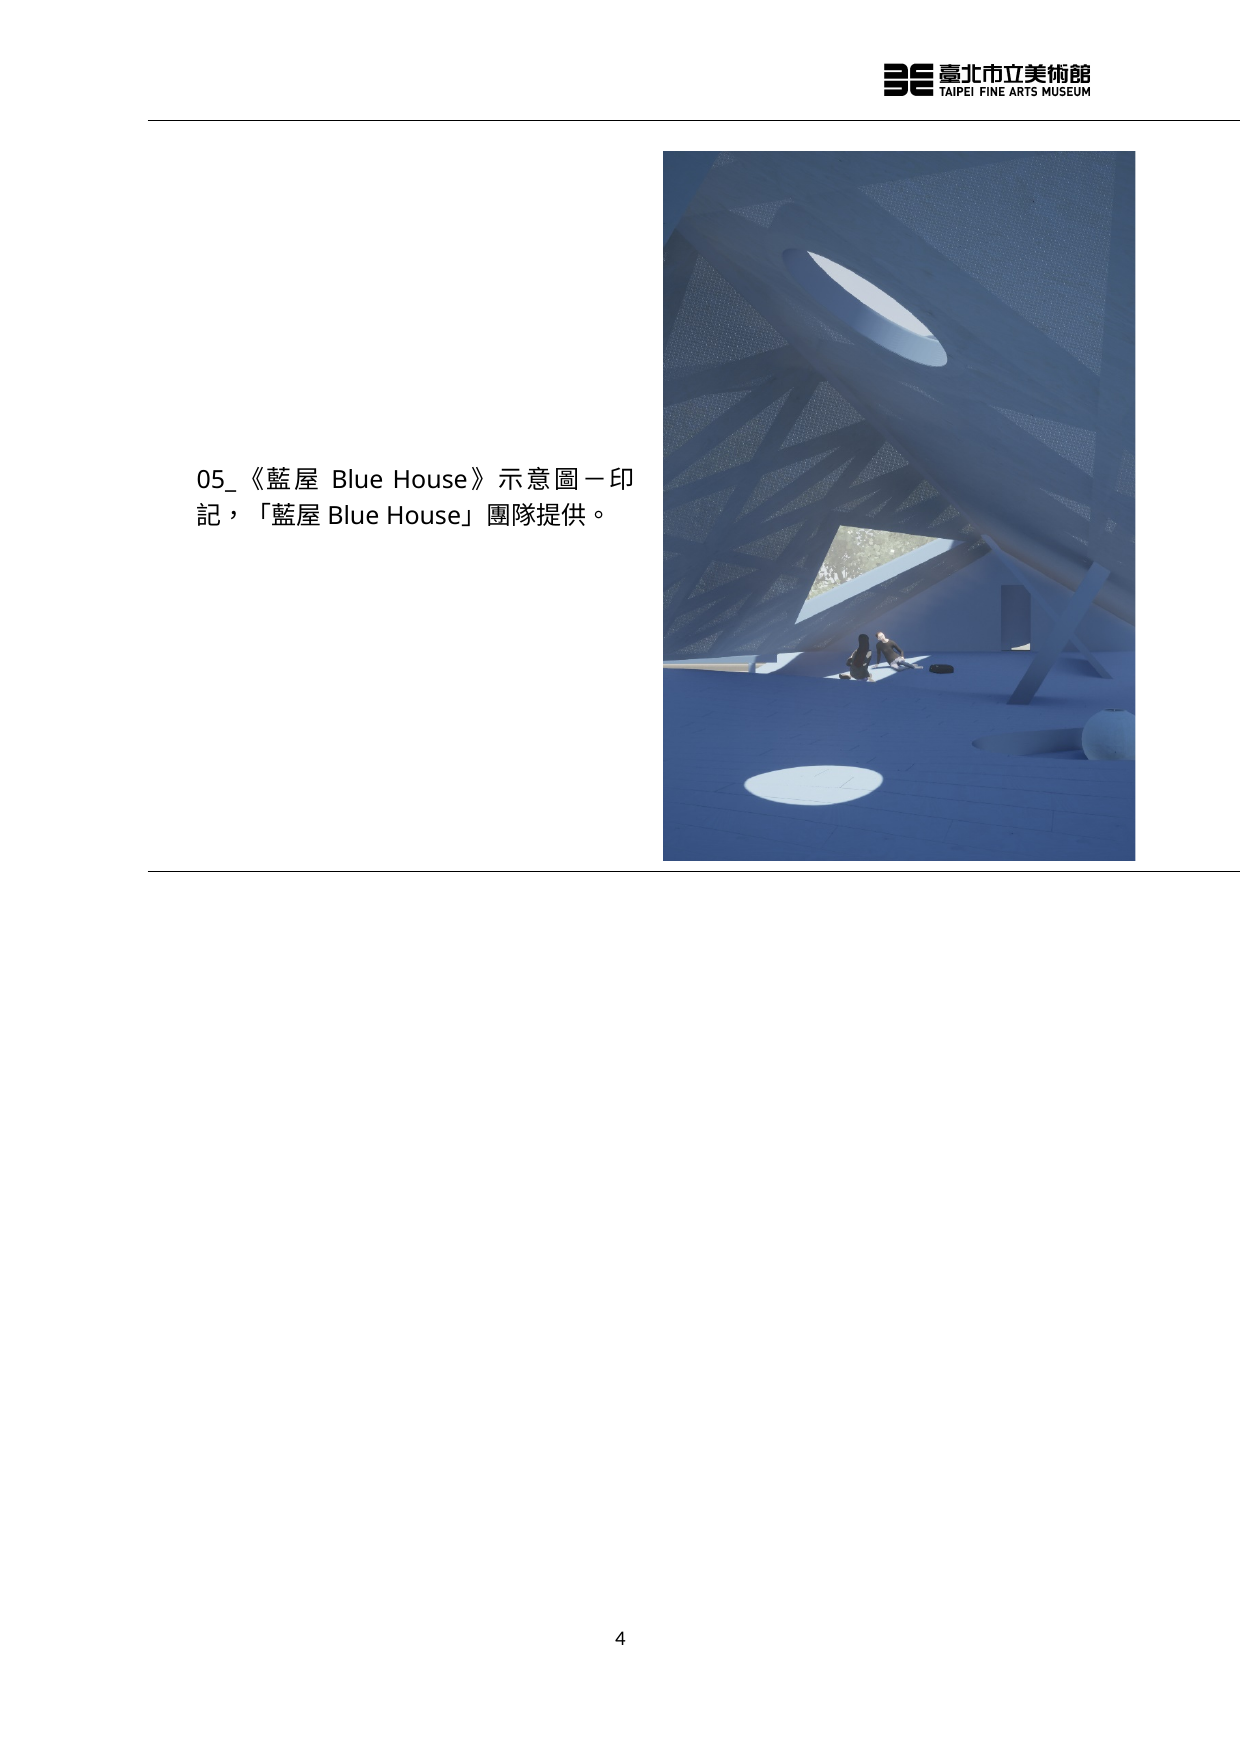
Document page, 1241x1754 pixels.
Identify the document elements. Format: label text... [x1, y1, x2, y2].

table_cell [646, 121, 1240, 871]
table_cell 05_《藍屋 Blue House》示意圖－印記，「藍屋 Blue House」團隊提供。 [148, 121, 646, 871]
